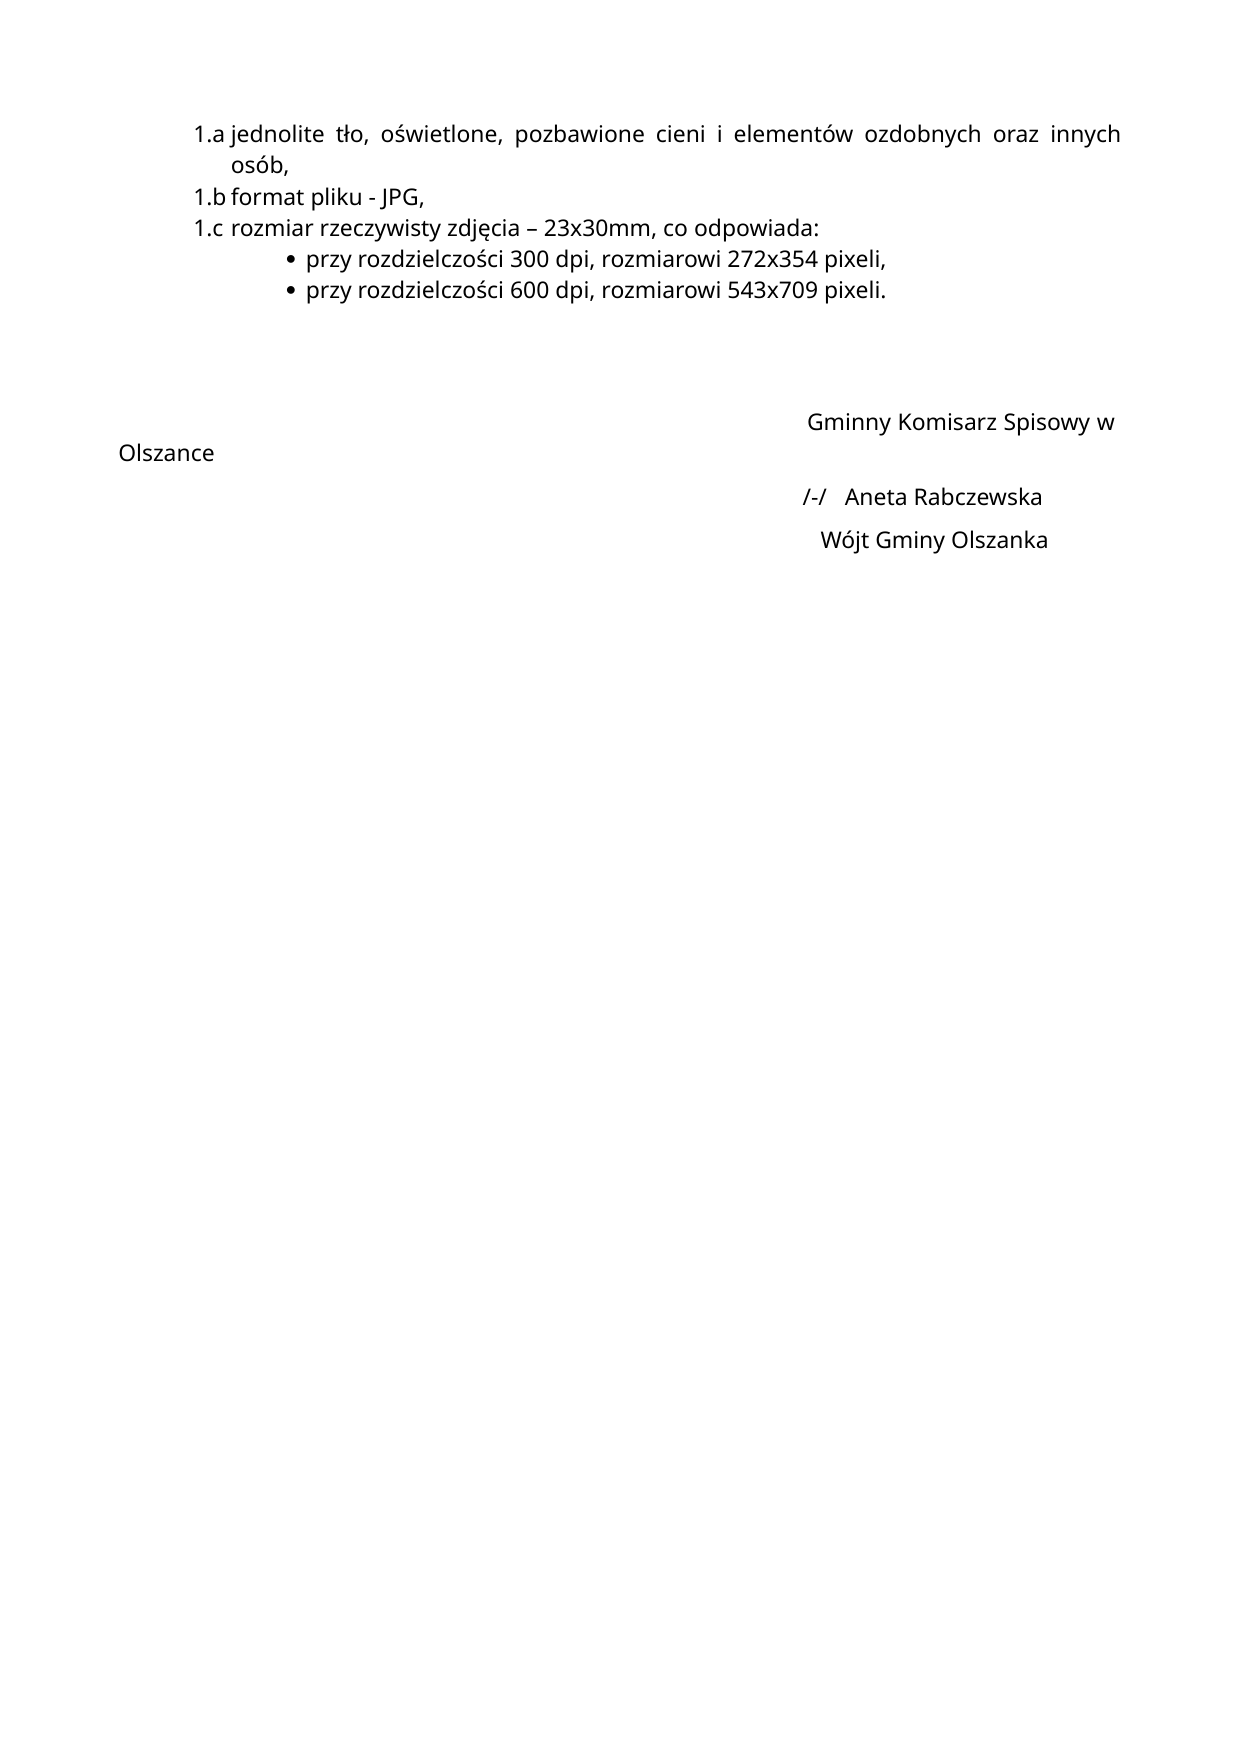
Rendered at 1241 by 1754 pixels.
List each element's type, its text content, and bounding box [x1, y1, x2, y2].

list jednolite tło, oświetlone, pozbawione cieni i elementów ozdobnych oraz innych osób, [193, 118, 1122, 181]
text Gminny Komisarz Spisowy w Olszance [118, 406, 1122, 468]
list przy rozdzielczości 300 dpi, rozmiarowi 272x354 pixeli, [287, 243, 1122, 274]
text /-/ Aneta Rabczewska [118, 481, 1122, 512]
text Wójt Gminy Olszanka [118, 524, 1122, 556]
list format pliku - JPG, [193, 181, 1122, 212]
list przy rozdzielczości 600 dpi, rozmiarowi 543x709 pixeli. [287, 274, 1122, 306]
list rozmiar rzeczywisty zdjęcia – 23x30mm, co odpowiada: [193, 212, 1122, 243]
